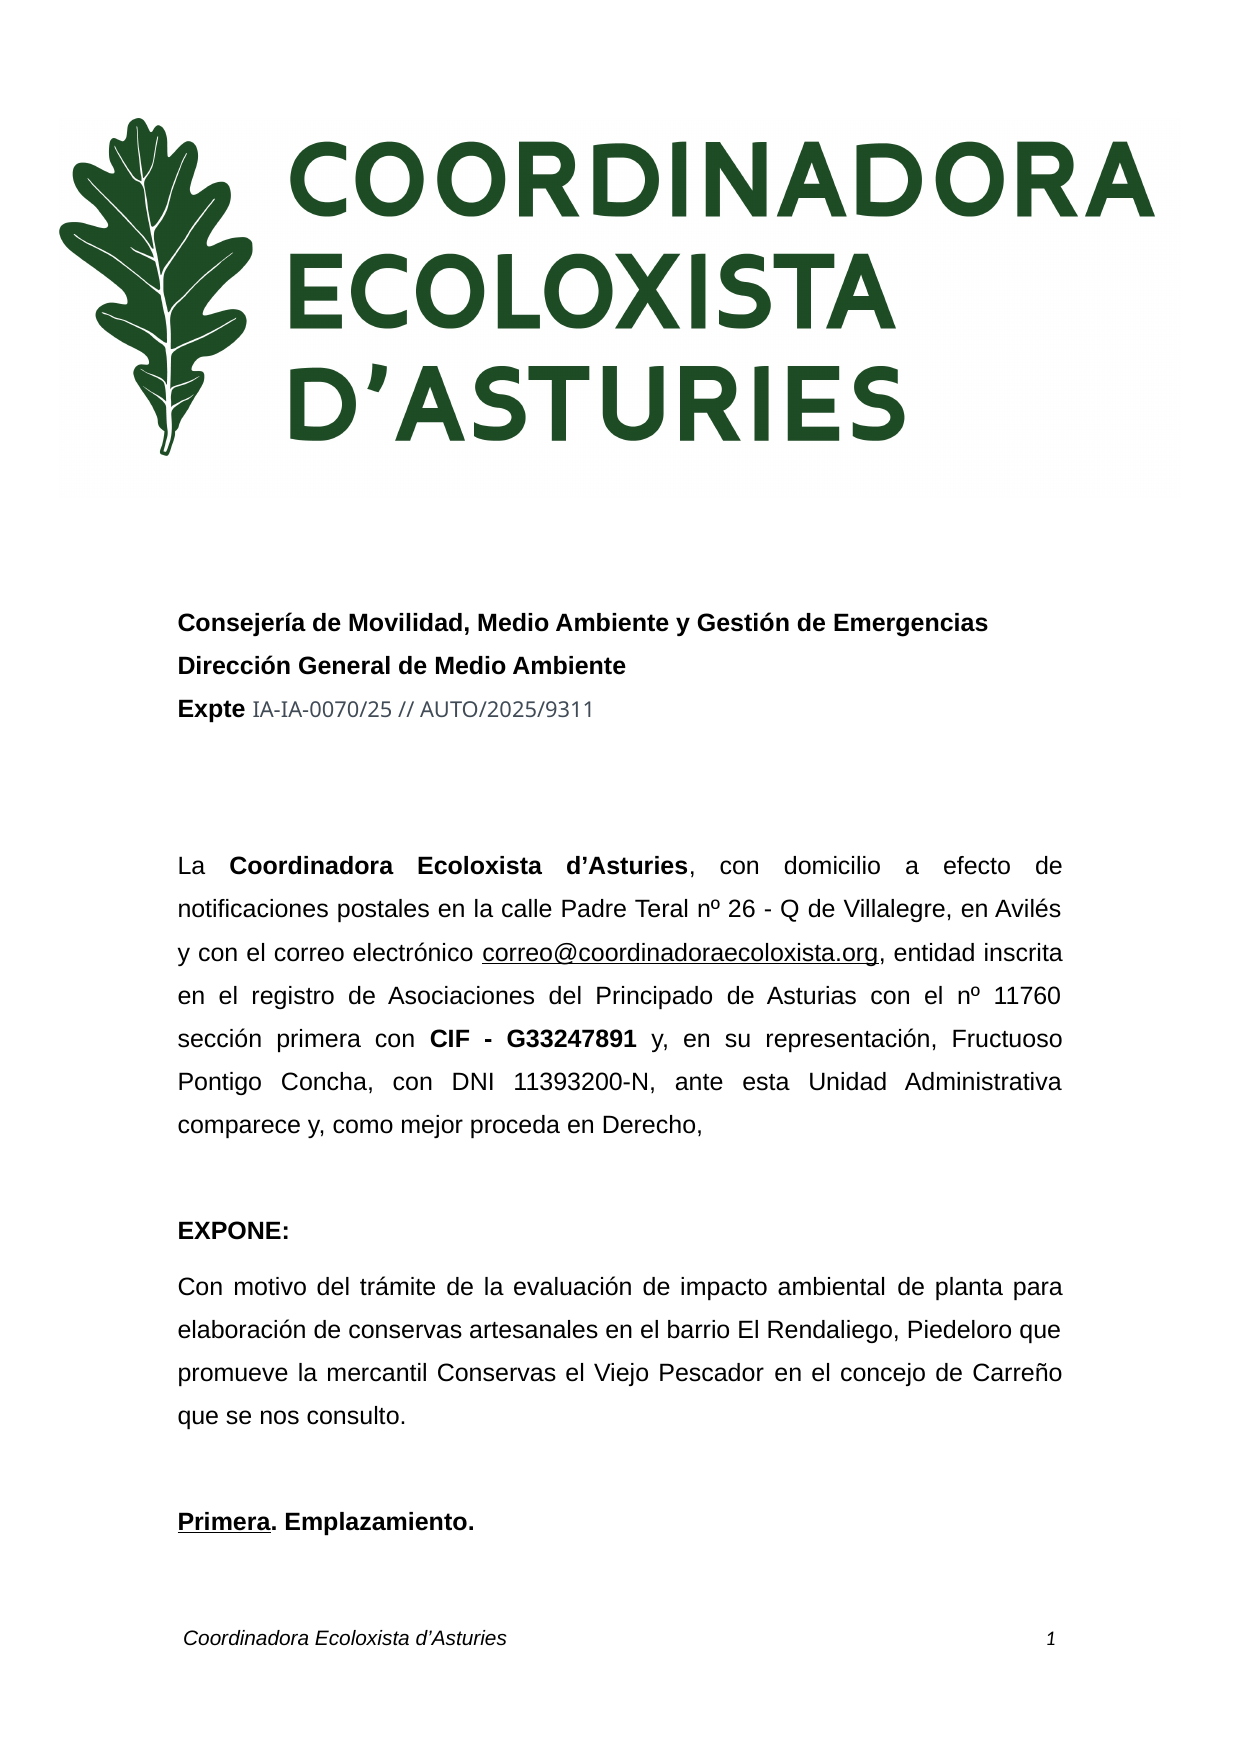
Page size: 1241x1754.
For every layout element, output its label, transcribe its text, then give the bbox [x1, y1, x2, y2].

text Expte IA-IA-0070/25 // AUTO/2025/9311 [177, 694, 1063, 724]
text La Coordinadora Ecoloxista d’Asturies, con domicilio a efecto de notificaciones postales en la calle Padre Teral nº 26 - Q de Villalegre, en Avilés y con el correo electrónico correo@coordinadoraecoloxista.org, entidad inscrita en el registro de Asociaciones del Principado de Asturias con el nº 11760 sección primera con CIF - G33247891 y, en su representación, Fructuoso Pontigo Concha, con DNI 11393200-N, ante esta Unidad Administrativa comparece y, como mejor proceda en Derecho, [177, 851, 1063, 1139]
text Dirección General de Medio Ambiente [177, 651, 1063, 680]
text Primera. Emplazamiento. [177, 1507, 1063, 1536]
text Con motivo del trámite de la evaluación de impacto ambiental de planta para elaboración de conservas artesanales en el barrio El Rendaliego, Piedeloro que promueve la mercantil Conservas el Viejo Pescador en el concejo de Carreño que se nos consulto. [177, 1272, 1063, 1430]
text EXPONE: [177, 1216, 1063, 1244]
text Consejería de Movilidad, Medio Ambiente y Gestión de Emergencias [177, 608, 1063, 637]
picture [59, 118, 1182, 499]
